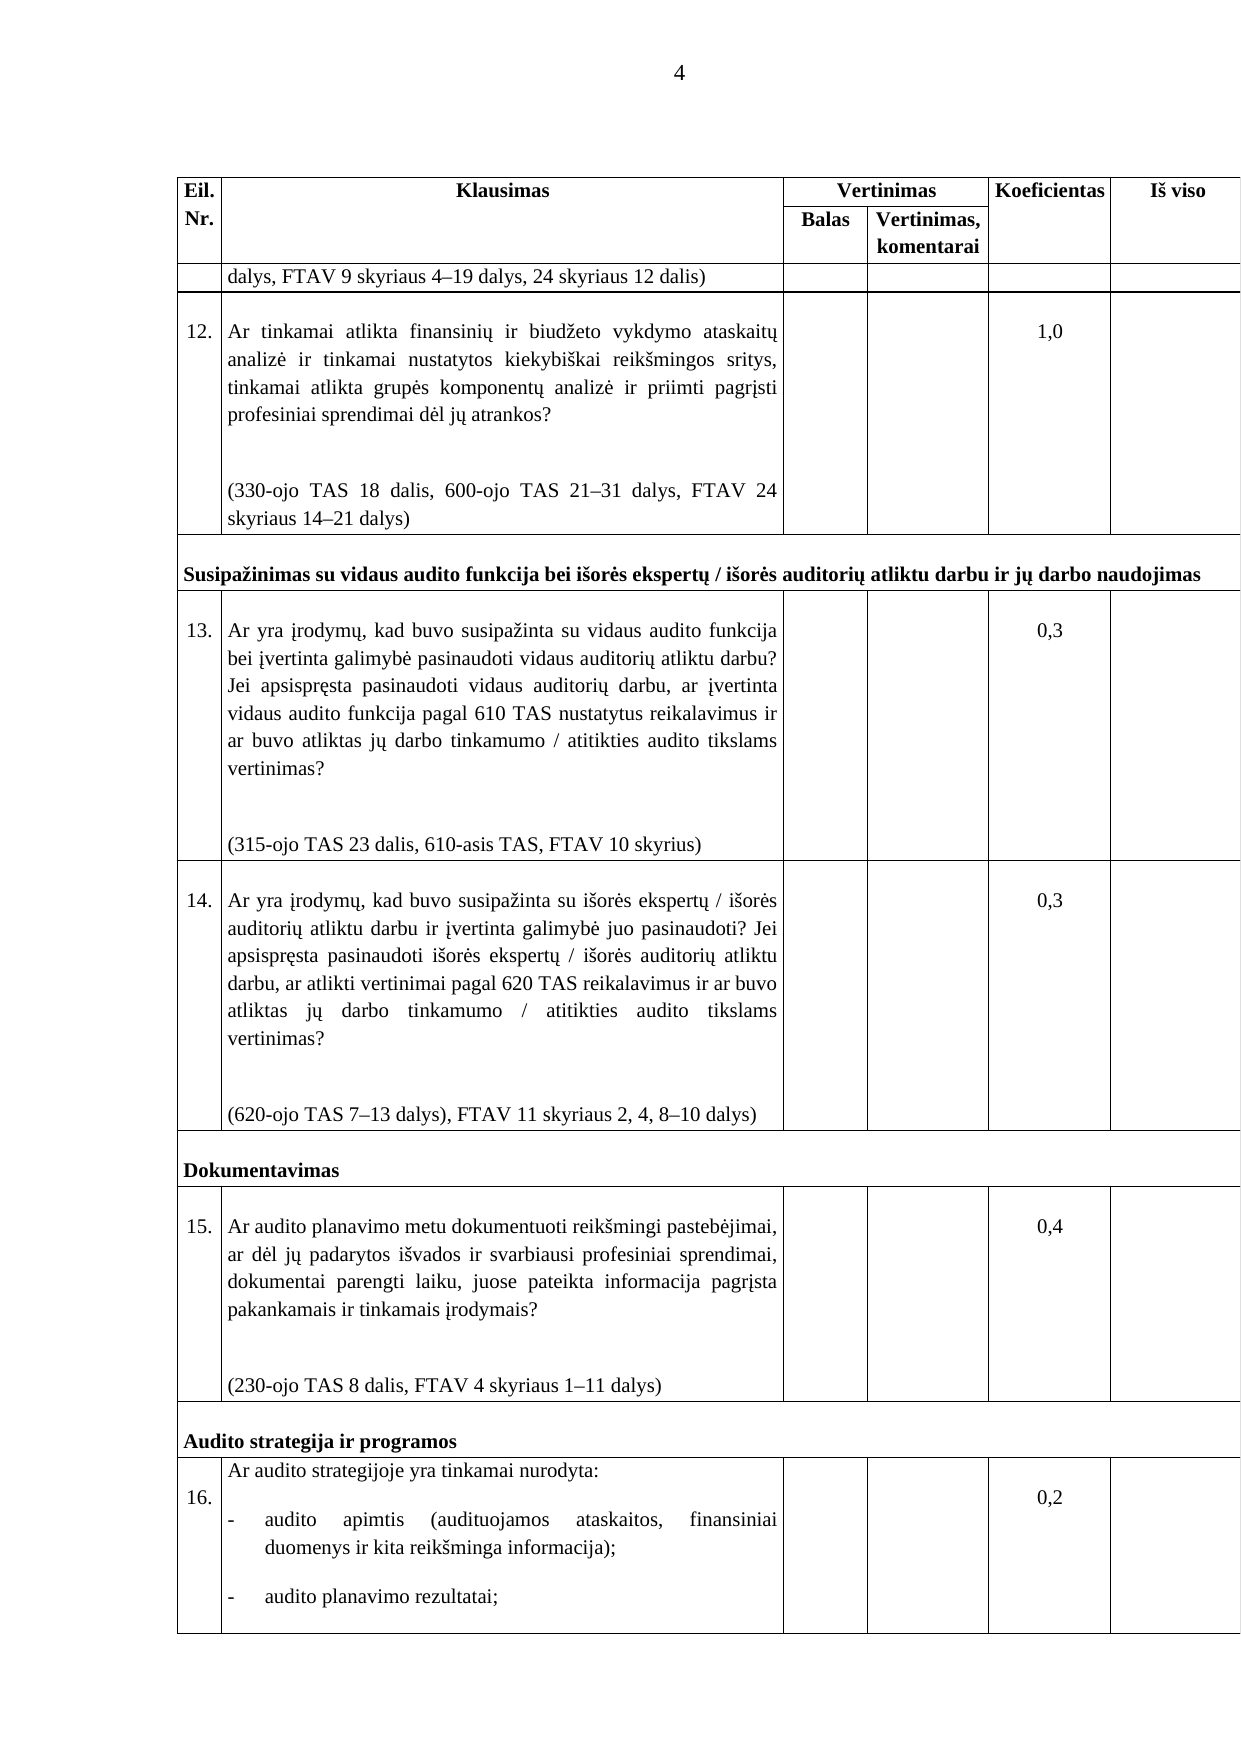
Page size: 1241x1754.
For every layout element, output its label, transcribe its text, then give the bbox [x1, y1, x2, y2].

table_cell [1111, 293, 1240, 534]
table_header Vertinimas [784, 178, 988, 206]
table_cell Balas [784, 207, 867, 263]
table_cell Ar yra įrodymų, kad buvo susipažinta su išorės ekspertų / išorės auditorių atliktu darbu ir įvertinta galimybė juo pasinaudoti? Jei apsispręsta pasinaudoti išorės ekspertų / išorės auditorių atliktu darbu, ar atlikti vertinimai pagal 620 TAS reikalavimus ir ar buvo atliktas jų darbo tinkamumo / atitikties audito tikslams vertinimas? (620-ojo TAS 7–13 dalys), FTAV 11 skyriaus 2, 4, 8–10 dalys) [222, 861, 783, 1129]
table_cell Ar yra įrodymų, kad buvo susipažinta su vidaus audito funkcija bei įvertinta galimybė pasinaudoti vidaus auditorių atliktu darbu? Jei apsispręsta pasinaudoti vidaus auditorių darbu, ar įvertinta vidaus audito funkcija pagal 610 TAS nustatytus reikalavimus ir ar buvo atliktas jų darbo tinkamumo / atitikties audito tikslams vertinimas? (315-ojo TAS 23 dalis, 610-asis TAS, FTAV 10 skyrius) [222, 591, 783, 860]
table_cell [784, 1458, 867, 1633]
table_cell 0,3 [989, 861, 1110, 1129]
table_cell [989, 264, 1110, 291]
table_cell Ar audito planavimo metu dokumentuoti reikšmingi pastebėjimai, ar dėl jų padarytos išvados ir svarbiausi profesiniai sprendimai, dokumentai parengti laiku, juose pateikta informacija pagrįsta pakankamais ir tinkamais įrodymais? (230-ojo TAS 8 dalis, FTAV 4 skyriaus 1–11 dalys) [222, 1187, 783, 1401]
table_cell 1,0 [989, 293, 1110, 534]
table_header Klausimas [222, 178, 783, 263]
table_cell Audito strategija ir programos [178, 1402, 1240, 1457]
table_cell Ar audito strategijoje yra tinkamai nurodyta: - audito apimtis (audituojamos ataskaitos, finansiniai duomenys ir kita reikšminga informacija); - audito planavimo rezultatai; [222, 1458, 783, 1633]
table_cell Susipažinimas su vidaus audito funkcija bei išorės ekspertų / išorės auditorių atliktu darbu ir jų darbo naudojimas [178, 535, 1240, 590]
table_cell 0,3 [989, 591, 1110, 860]
table_header Iš viso [1111, 178, 1240, 263]
table_header Koeficientas [989, 178, 1110, 263]
table_cell 0,2 [989, 1458, 1110, 1633]
table_cell [868, 264, 988, 291]
table_cell 13. [178, 591, 221, 860]
table_cell [178, 264, 221, 291]
table_cell [1111, 1187, 1240, 1401]
table_cell Vertinimas, komentarai [868, 207, 988, 263]
table_cell [784, 861, 867, 1129]
table_cell [1111, 591, 1240, 860]
table_cell [784, 1187, 867, 1401]
table_cell [1111, 861, 1240, 1129]
table_cell [868, 861, 988, 1129]
table_cell 14. [178, 861, 221, 1129]
table_cell [868, 1458, 988, 1633]
table_cell [868, 591, 988, 860]
table_cell [784, 264, 867, 291]
table_cell 12. [178, 293, 221, 534]
table_cell 15. [178, 1187, 221, 1401]
table_cell dalys, FTAV 9 skyriaus 4–19 dalys, 24 skyriaus 12 dalis) [222, 264, 783, 291]
table_cell [1111, 264, 1240, 291]
table_cell Ar tinkamai atlikta finansinių ir biudžeto vykdymo ataskaitų analizė ir tinkamai nustatytos kiekybiškai reikšmingos sritys, tinkamai atlikta grupės komponentų analizė ir priimti pagrįsti profesiniai sprendimai dėl jų atrankos? (330-ojo TAS 18 dalis, 600-ojo TAS 21–31 dalys, FTAV 24 skyriaus 14–21 dalys) [222, 293, 783, 534]
table_header Eil. Nr. [178, 178, 221, 263]
table_cell 0,4 [989, 1187, 1110, 1401]
table_cell Dokumentavimas [178, 1131, 1240, 1186]
table_cell [868, 1187, 988, 1401]
table_cell 16. [178, 1458, 221, 1633]
table_cell [784, 591, 867, 860]
table_cell [868, 293, 988, 534]
table_cell [784, 293, 867, 534]
table_cell [1111, 1458, 1240, 1633]
